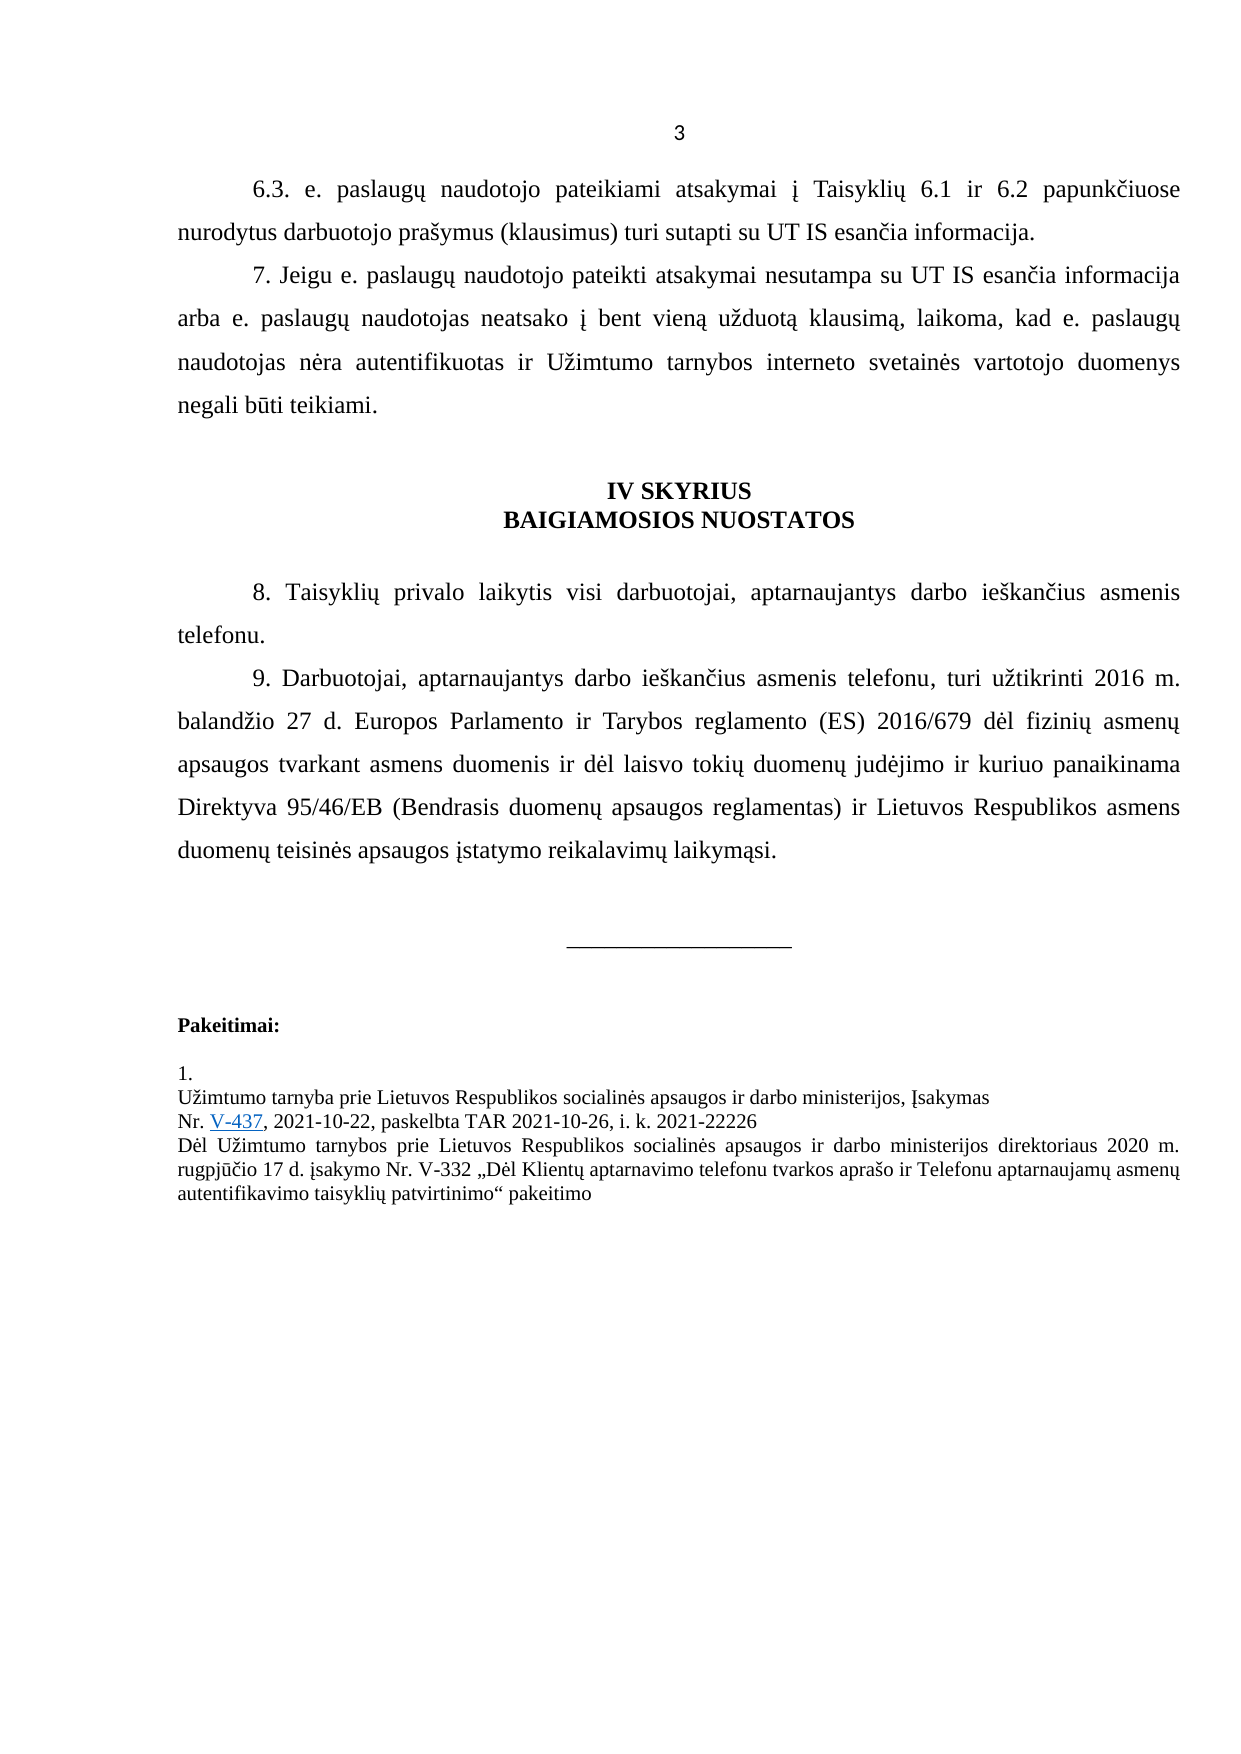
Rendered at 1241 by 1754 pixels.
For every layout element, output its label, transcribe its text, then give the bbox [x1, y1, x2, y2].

text 7. Jeigu e. paslaugų naudotojo pateikti atsakymai nesutampa su UT IS esančia informacija arba e. paslaugų naudotojas neatsako į bent vieną užduotą klausimą, laikoma, kad e. paslaugų naudotojas nėra autentifikuotas ir Užimtumo tarnybos interneto svetainės vartotojo duomenys negali būti teikiami. [177, 260, 1181, 418]
text Užimtumo tarnyba prie Lietuvos Respublikos socialinės apsaugos ir darbo ministerijos, Įsakymas [177, 1085, 1181, 1109]
text Nr. V-437, 2021-10-22, paskelbta TAR 2021-10-26, i. k. 2021-22226 [177, 1109, 1181, 1133]
text 1. [177, 1061, 1181, 1085]
text 9. Darbuotojai, aptarnaujantys darbo ieškančius asmenis telefonu, turi užtikrinti 2016 m. balandžio 27 d. Europos Parlamento ir Tarybos reglamento (ES) 2016/679 dėl fizinių asmenų apsaugos tvarkant asmens duomenis ir dėl laisvo tokių duomenų judėjimo ir kuriuo panaikinama Direktyva 95/46/EB (Bendrasis duomenų apsaugos reglamentas) ir Lietuvos Respublikos asmens duomenų teisinės apsaugos įstatymo reikalavimų laikymąsi. [177, 663, 1181, 864]
text IV SKYRIUS [177, 476, 1181, 505]
text Dėl Užimtumo tarnybos prie Lietuvos Respublikos socialinės apsaugos ir darbo ministerijos direktoriaus 2020 m. rugpjūčio 17 d. įsakymo Nr. V-332 „Dėl Klientų aptarnavimo telefonu tvarkos aprašo ir Telefonu aptarnaujamų asmenų autentifikavimo taisyklių patvirtinimo“ pakeitimo [177, 1133, 1181, 1205]
text BAIGIAMOSIOS NUOSTATOS [177, 505, 1181, 533]
text 6.3. e. paslaugų naudotojo pateikiami atsakymai į Taisyklių 6.1 ir 6.2 papunkčiuose nurodytus darbuotojo prašymus (klausimus) turi sutapti su UT IS esančia informacija. [177, 174, 1181, 246]
text 8. Taisyklių privalo laikytis visi darbuotojai, aptarnaujantys darbo ieškančius asmenis telefonu. [177, 577, 1181, 648]
text Pakeitimai: [177, 1013, 1181, 1037]
text __________________ [177, 922, 1181, 950]
